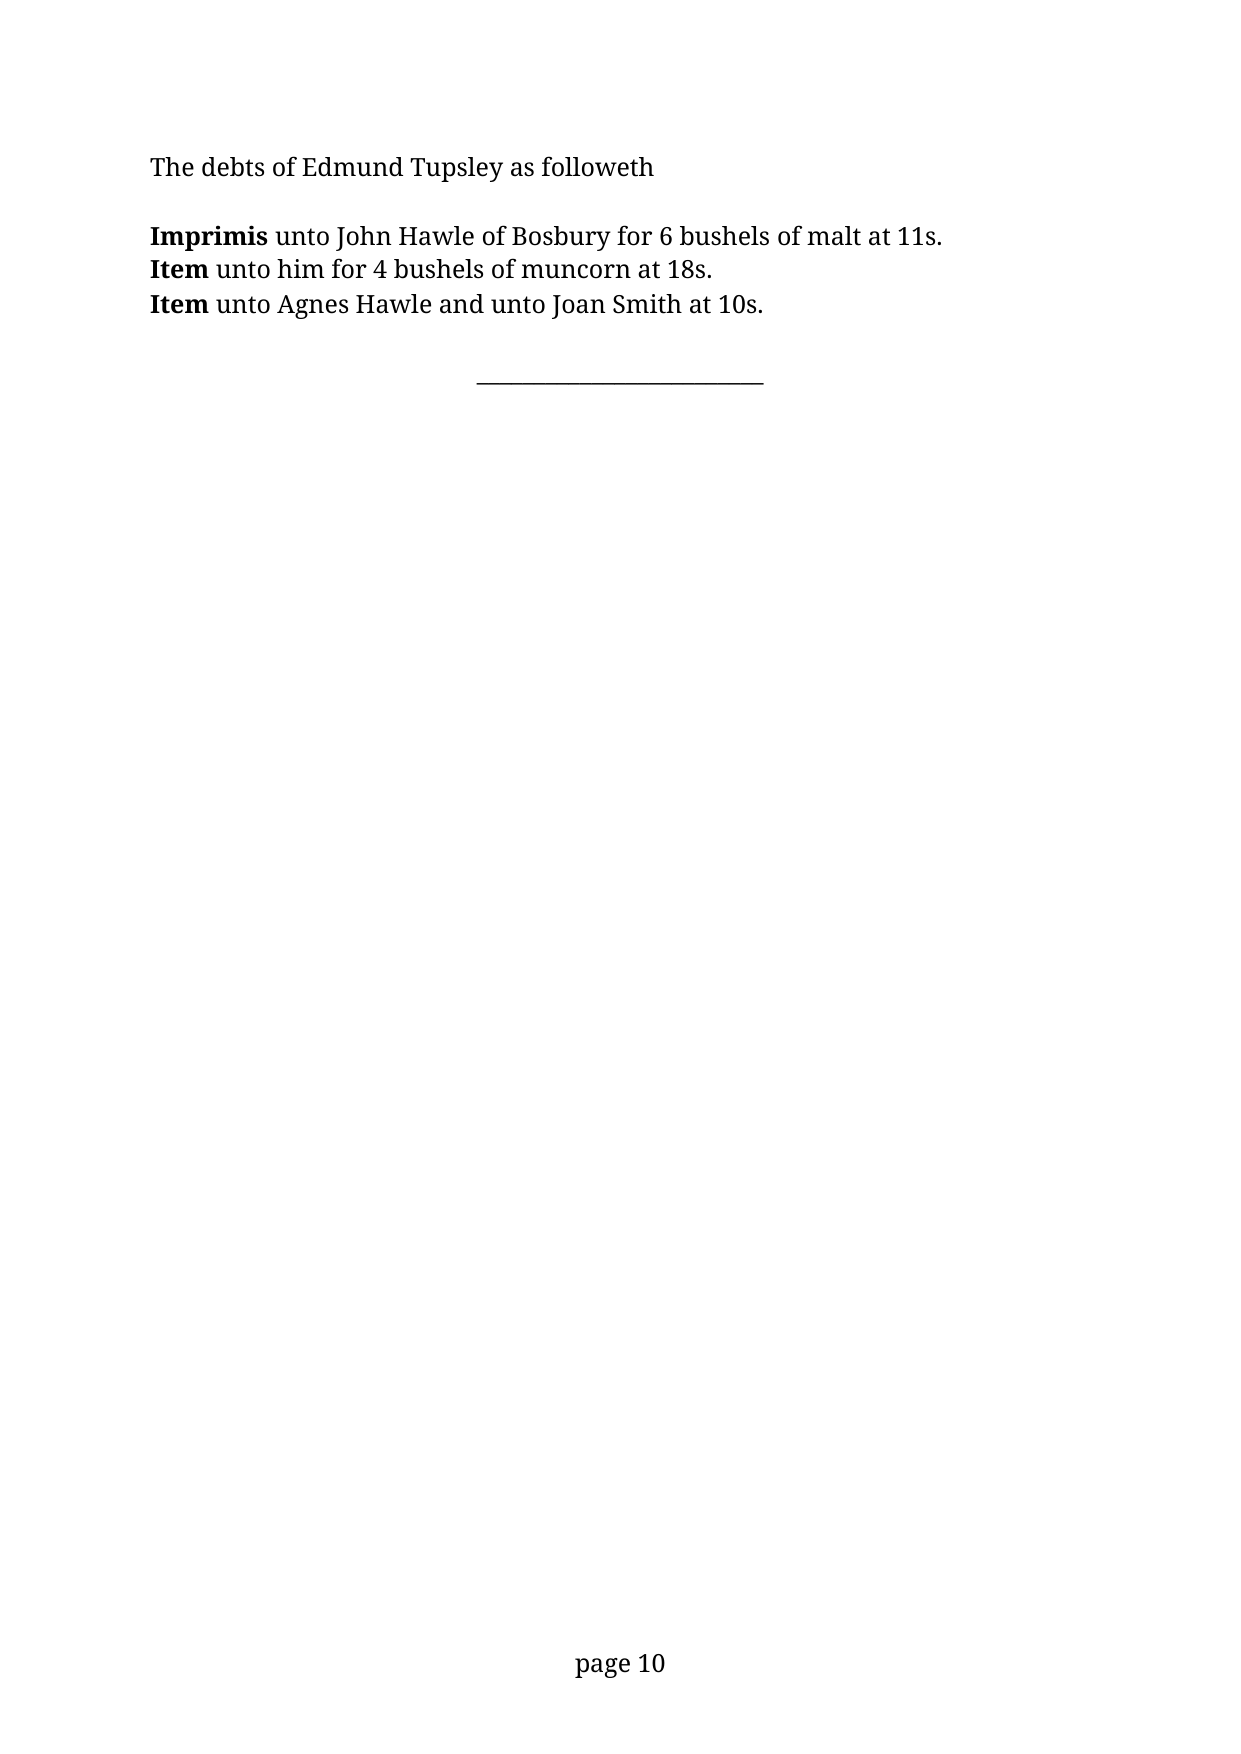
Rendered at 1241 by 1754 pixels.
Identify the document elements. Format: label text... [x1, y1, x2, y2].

text _________________________ [150, 354, 1090, 388]
text Item unto him for 4 bushels of muncorn at 18s. [150, 252, 1090, 286]
text Imprimis unto John Hawle of Bosbury for 6 bushels of malt at 11s. [150, 218, 1090, 252]
text The debts of Edmund Tupsley as followeth [150, 150, 1090, 184]
text Item unto Agnes Hawle and unto Joan Smith at 10s. [150, 286, 1095, 320]
